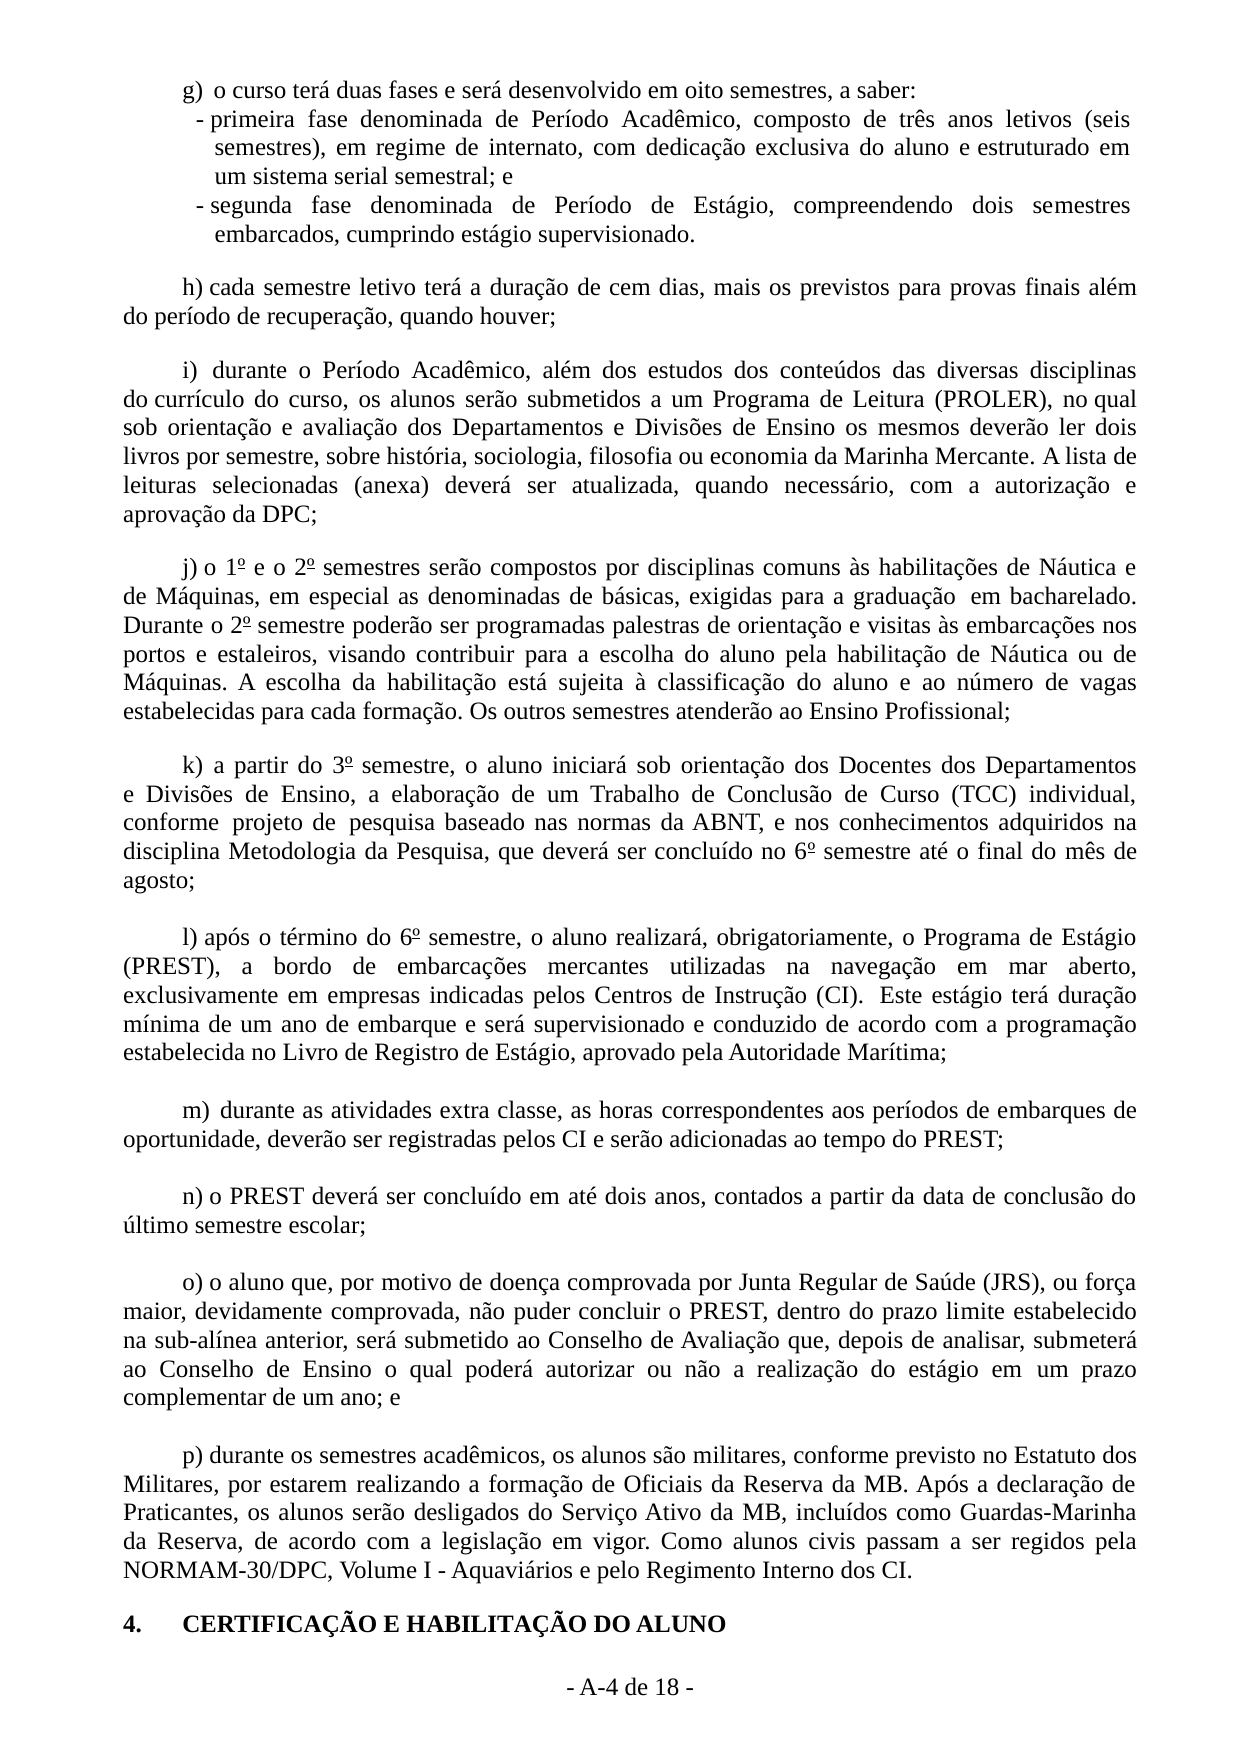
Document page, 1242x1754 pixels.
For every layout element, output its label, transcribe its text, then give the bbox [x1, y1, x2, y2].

text i) durante o Período Acadêmico, além dos estudos dos conteúdos das diversas disciplinas do currículo do curso, os alunos serão submetidos a um Programa de Leitura (PROLER), no qual sob orientação e avaliação dos Departamentos e Divisões de Ensino os mesmos deverão ler dois livros por semestre, sobre história, sociologia, filosofia ou economia da Marinha Mercante. A lista de leituras selecionadas (anexa) deverá ser atualizada, quando necessário, com a autorização e aprovação da DPC; [123, 355, 1137, 527]
text h) cada semestre letivo terá a duração de cem dias, mais os previstos para provas finais além do período de recuperação, quando houver; [123, 272, 1137, 330]
text - segunda fase denominada de Período de Estágio, compreendendo dois semestres embarcados, cumprindo estágio supervisionado. [196, 190, 1130, 247]
text 4. CERTIFICAÇÃO E HABILITAÇÃO DO ALUNO [123, 1609, 1137, 1638]
text g) o curso terá duas fases e será desenvolvido em oito semestres, a saber: [123, 75, 1137, 104]
text p) durante os semestres acadêmicos, os alunos são militares, conforme previsto no Estatuto dos Militares, por estarem realizando a formação de Oficiais da Reserva da MB. Após a declaração de Praticantes, os alunos serão desligados do Serviço Ativo da MB, incluídos como Guardas-Marinha da Reserva, de acordo com a legislação em vigor. Como alunos civis passam a ser regidos pela NORMAM-30/DPC, Volume I - Aquaviários e pelo Regimento Interno dos CI. [123, 1440, 1137, 1584]
text o) o aluno que, por motivo de doença comprovada por Junta Regular de Saúde (JRS), ou força maior, devidamente comprovada, não puder concluir o PREST, dentro do prazo limite estabelecido na sub-alínea anterior, será submetido ao Conselho de Avaliação que, depois de analisar, submeterá ao Conselho de Ensino o qual poderá autorizar ou não a realização do estágio em um prazo complementar de um ano; e [123, 1267, 1137, 1411]
text k) a partir do 3º semestre, o aluno iniciará sob orientação dos Docentes dos Departamentos e Divisões de Ensino, a elaboração de um Trabalho de Conclusão de Curso (TCC) individual, conforme projeto de pesquisa baseado nas normas da ABNT, e nos conhecimentos adquiridos na disciplina Metodologia da Pesquisa, que deverá ser concluído no 6º semestre até o final do mês de agosto; [123, 750, 1137, 894]
text n) o PREST deverá ser concluído em até dois anos, contados a partir da data de conclusão do último semestre escolar; [123, 1181, 1137, 1239]
text - primeira fase denominada de Período Acadêmico, composto de três anos letivos (seis semestres), em regime de internato, com dedicação exclusiva do aluno e estruturado em um sistema serial semestral; e [196, 104, 1131, 190]
text m) durante as atividades extra classe, as horas correspondentes aos períodos de embarques de oportunidade, deverão ser registradas pelos CI e serão adicionadas ao tempo do PREST; [123, 1095, 1137, 1152]
text l) após o término do 6º semestre, o aluno realizará, obrigatoriamente, o Programa de Estágio (PREST), a bordo de embarcações mercantes utilizadas na navegação em mar aberto, exclusivamente em empresas indicadas pelos Centros de Instrução (CI). Este estágio terá duração mínima de um ano de embarque e será supervisionado e conduzido de acordo com a programação estabelecida no Livro de Registro de Estágio, aprovado pela Autoridade Marítima; [123, 922, 1137, 1066]
text j) o 1º e o 2º semestres serão compostos por disciplinas comuns às habilitações de Náutica e de Máquinas, em especial as denominadas de básicas, exigidas para a graduação em bacharelado. Durante o 2º semestre poderão ser programadas palestras de orientação e visitas às embarcações nos portos e estaleiros, visando contribuir para a escolha do aluno pela habilitação de Náutica ou de Máquinas. A escolha da habilitação está sujeita à classificação do aluno e ao número de vagas estabelecidas para cada formação. Os outros semestres atenderão ao Ensino Profissional; [123, 552, 1137, 725]
